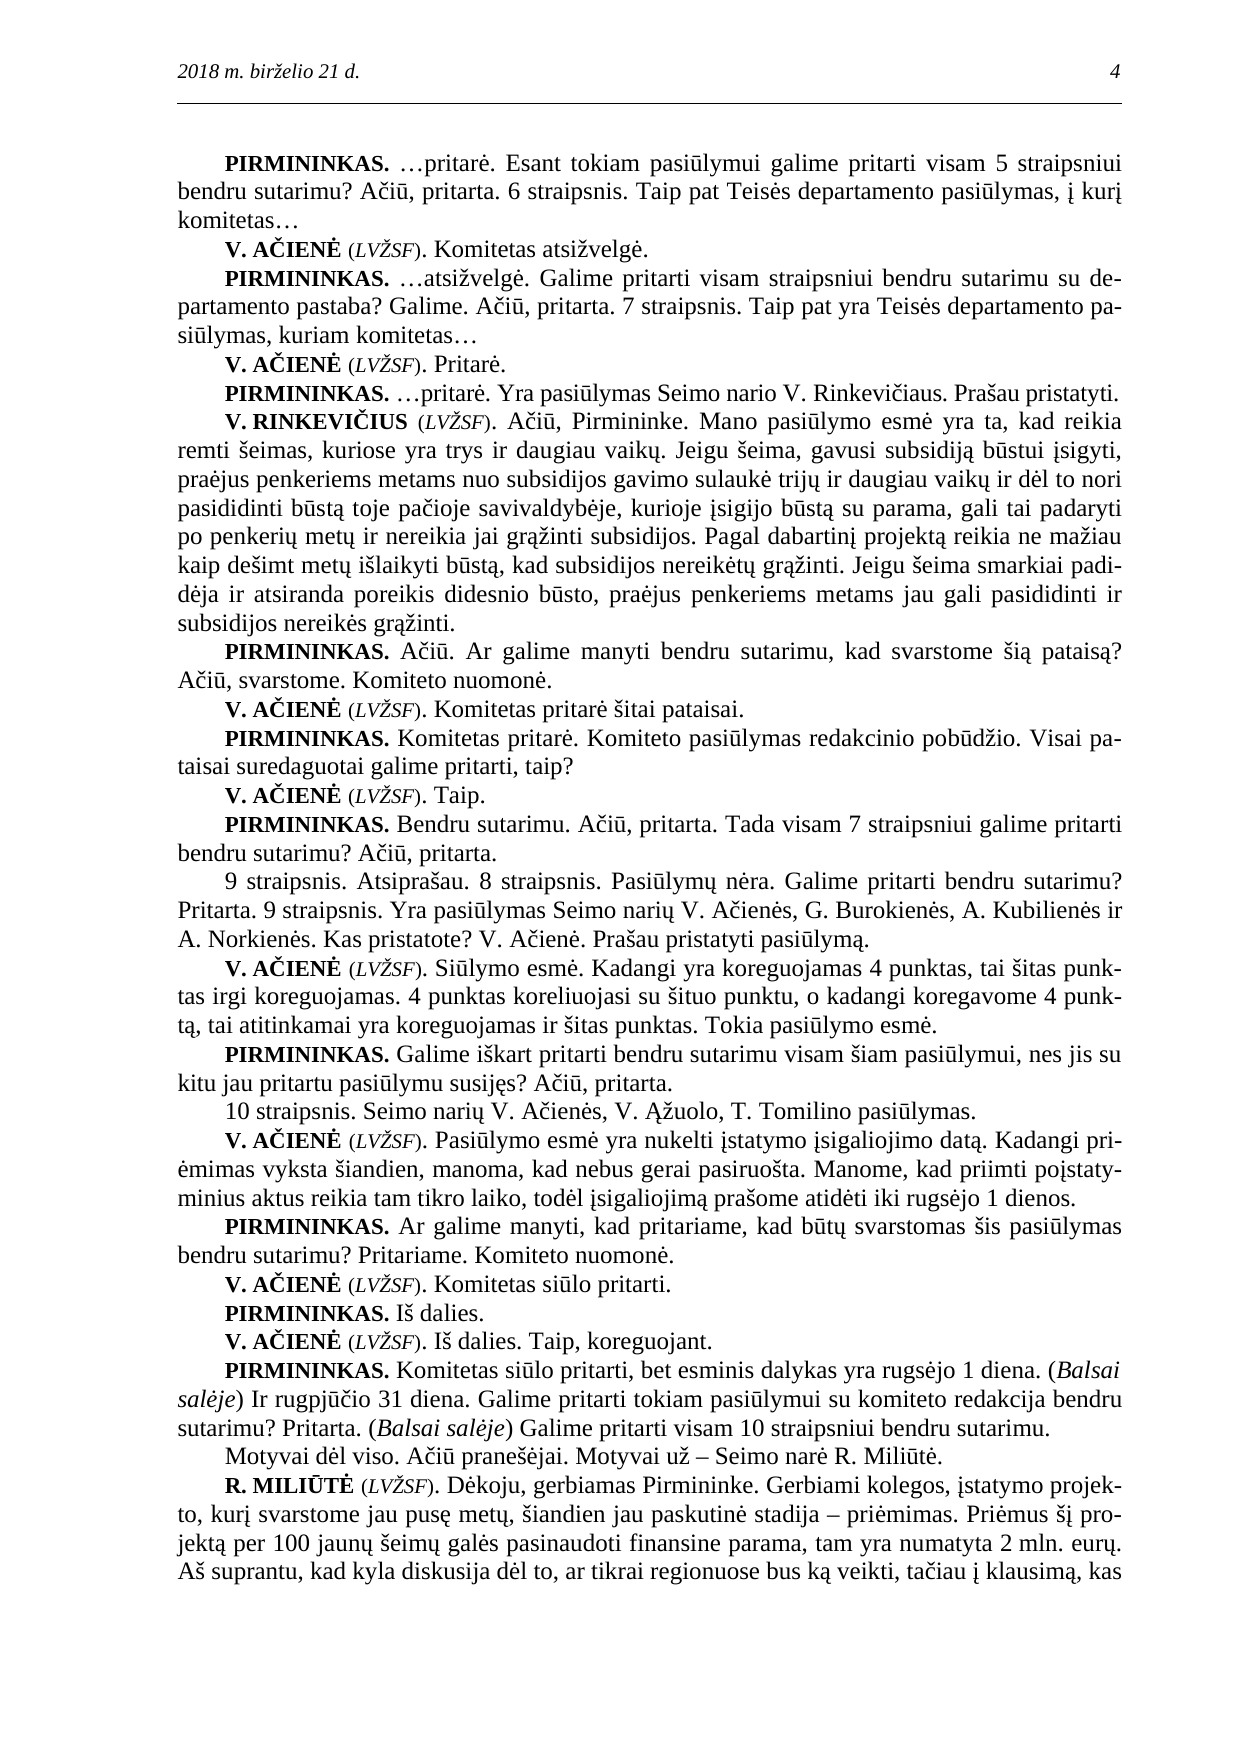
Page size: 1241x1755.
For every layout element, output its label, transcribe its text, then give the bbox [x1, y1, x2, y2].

text R. MILIŪTĖ (LVŽSF). Dė­ko­ju, ger­bia­mas Pir­mi­nin­ke. Ger­bia­mi ko­le­gos, įsta­ty­mo pro­jek­to, ku­rį svars­to­me jau pu­sę me­tų, šian­dien jau pas­ku­ti­nė sta­di­ja – pri­ėmi­mas. Pri­ėmus šį pro­jek­tą per 100 jau­nų šei­mų ga­lės pa­si­nau­do­ti fi­nan­si­ne pa­ra­ma, tam yra nu­ma­ty­ta 2 mln. eu­rų. Aš su­pran­tu, kad ky­la dis­ku­si­ja dėl to, ar tik­rai re­gio­nuo­se bus ką veik­ti, ta­čiau į klau­si­mą, kas [177, 1470, 1122, 1585]
text V. AČIENĖ (LVŽSF). Ko­mi­te­tas pri­ta­rė ši­tai pa­tai­sai. [177, 694, 1122, 723]
text V. AČIENĖ (LVŽSF). Taip. [177, 780, 1122, 809]
text PIRMININKAS. Ar ga­li­me ma­ny­ti, kad pri­ta­ria­me, kad bū­tų svars­to­mas šis pa­siū­ly­mas ben­dru su­ta­ri­mu? Pri­ta­ria­me. Ko­mi­te­to nuo­mo­nė. [177, 1211, 1122, 1269]
text V. RINKEVIČIUS (LVŽSF). Ačiū, Pir­mi­nin­ke. Ma­no pa­siū­ly­mo es­mė yra ta, kad rei­kia rem­ti šei­mas, ku­rio­se yra trys ir dau­giau vai­kų. Jei­gu šei­ma, ga­vu­si sub­si­di­ją būs­tui įsi­gy­ti, pra­ėjus pen­ke­riems me­tams nuo sub­si­di­jos ga­vi­mo su­lau­kė tri­jų ir dau­giau vai­kų ir dėl to no­ri pa­si­di­din­ti būs­tą to­je pa­čio­je sa­vi­val­dy­bė­je, ku­rio­je įsi­gi­jo būs­tą su pa­ra­ma, ga­li tai pa­da­ry­ti po pen­ke­rių me­tų ir ne­rei­kia jai grą­žin­ti sub­si­di­jos. Pa­gal da­bar­ti­nį pro­jek­tą rei­kia ne ma­žiau kaip de­šimt me­tų iš­lai­ky­ti būs­tą, kad sub­si­di­jos ne­rei­kė­tų grą­žin­ti. Jei­gu šei­ma smar­kiai pa­di­dė­ja ir at­si­ran­da po­rei­kis di­des­nio būs­to, pra­ėjus pen­ke­riems me­tams jau ga­li pa­si­di­din­ti ir sub­si­di­jos ne­rei­kės grą­žin­ti. [177, 406, 1122, 636]
text PIRMININKAS. …pri­ta­rė. Yra pa­siū­ly­mas Sei­mo na­rio V. Rin­ke­vi­čiaus. Pra­šau pri­sta­ty­ti. [177, 378, 1122, 406]
text Mo­ty­vai dėl vi­so. Ačiū pra­ne­šė­jai. Mo­ty­vai už – Sei­mo na­rė R. Mi­liū­tė. [177, 1441, 1122, 1470]
text PIRMININKAS. …pri­ta­rė. Esant to­kiam pa­siū­ly­mui ga­li­me pri­tar­ti vi­sam 5 straips­niui ben­dru su­ta­ri­mu? Ačiū, pri­tar­ta. 6 straips­nis. Taip pat Tei­sės de­par­ta­men­to pa­siū­ly­mas, į ku­rį ko­mi­te­tas… [177, 148, 1122, 234]
text 9 straips­nis. At­si­pra­šau. 8 straips­nis. Pa­siū­ly­mų nė­ra. Ga­li­me pri­tar­ti ben­dru su­ta­ri­mu? Pri­tar­ta. 9 straips­nis. Yra pa­siū­ly­mas Sei­mo na­rių V. Ačie­nės, G. Bu­ro­kie­nės, A. Ku­bi­lie­nės ir A. Nor­kie­nės. Kas pri­sta­to­te? V. Ačie­nė. Pra­šau pri­sta­ty­ti pa­siū­ly­mą. [177, 866, 1122, 953]
text V. AČIENĖ (LVŽSF). Iš da­lies. Taip, ko­re­guo­jant. [177, 1326, 1122, 1355]
text V. AČIENĖ (LVŽSF). Pa­siū­ly­mo es­mė yra nu­kel­ti įsta­ty­mo įsi­ga­lio­ji­mo da­tą. Ka­dan­gi pri­ėmi­mas vyks­ta šian­dien, ma­no­ma, kad ne­bus ge­rai pa­si­ruoš­ta. Ma­no­me, kad pri­im­ti po­įsta­ty­mi­nius ak­tus rei­kia tam tik­ro lai­ko, to­dėl įsi­ga­lio­ji­mą pra­šo­me ati­dė­ti iki rug­sė­jo 1 die­nos. [177, 1125, 1122, 1211]
text PIRMININKAS. …at­si­žvel­gė. Ga­li­me pri­tar­ti vi­sam straips­niui ben­dru su­ta­ri­mu su de­par­ta­men­to pa­sta­ba? Ga­li­me. Ačiū, pri­tar­ta. 7 straips­nis. Taip pat yra Tei­sės de­par­ta­men­to pa­siū­ly­mas, ku­riam ko­mi­te­tas… [177, 263, 1122, 349]
text PIRMININKAS. Ben­dru su­ta­ri­mu. Ačiū, pri­tar­ta. Ta­da vi­sam 7 straips­niui ga­li­me pri­tar­ti ben­dru su­ta­ri­mu? Ačiū, pri­tar­ta. [177, 809, 1122, 866]
text PIRMININKAS. Ga­li­me iš­kart pri­tar­ti ben­dru su­ta­ri­mu vi­sam šiam pa­siū­ly­mui, nes jis su ki­tu jau pri­tar­tu pa­siū­ly­mu su­si­jęs? Ačiū, pri­tar­ta. [177, 1039, 1122, 1096]
text V. AČIENĖ (LVŽSF). Siū­ly­mo es­mė. Ka­dan­gi yra ko­re­guo­ja­mas 4 punk­tas, tai ši­tas punk­tas ir­gi ko­re­guo­ja­mas. 4 punk­tas ko­re­liuo­ja­si su ši­tuo punk­tu, o ka­dan­gi ko­re­ga­vo­me 4 punk­tą, tai ati­tin­ka­mai yra ko­re­guo­ja­mas ir ši­tas punk­tas. To­kia pa­siū­ly­mo es­mė. [177, 953, 1122, 1039]
text V. AČIENĖ (LVŽSF). Ko­mi­te­tas at­si­žvel­gė. [177, 234, 1122, 263]
text PIRMININKAS. Ko­mi­te­tas siū­lo pri­tar­ti, bet es­mi­nis da­ly­kas yra rug­sė­jo 1 die­na. (Bal­sai sa­lė­je) Ir rug­pjū­čio 31 die­na. Ga­li­me pri­tar­ti to­kiam pa­siū­ly­mui su ko­mi­te­to re­dak­ci­ja ben­dru su­ta­ri­mu? Pri­tar­ta. (Bal­sai sa­lė­je) Ga­li­me pri­tar­ti vi­sam 10 straips­niui ben­dru su­ta­ri­mu. [177, 1355, 1122, 1441]
text PIRMININKAS. Ačiū. Ar ga­li­me ma­ny­ti ben­dru su­ta­ri­mu, kad svars­to­me šią pa­tai­są? Ačiū, svars­to­me. Ko­mi­te­to nuo­mo­nė. [177, 636, 1122, 694]
text 10 straips­nis. Sei­mo na­rių V. Ačie­nės, V. Ąžuo­lo, T. To­mi­li­no pa­siū­ly­mas. [177, 1096, 1122, 1125]
text V. AČIENĖ (LVŽSF). Ko­mi­te­tas siū­lo pri­tar­ti. [177, 1269, 1122, 1298]
text V. AČIENĖ (LVŽSF). Pri­ta­rė. [177, 349, 1122, 378]
text PIRMININKAS. Ko­mi­te­tas pri­ta­rė. Ko­mi­te­to pa­siū­ly­mas re­dak­ci­nio po­bū­džio. Vi­sai pa­tai­sai su­re­da­guo­tai ga­li­me pri­tar­ti, taip? [177, 723, 1122, 780]
text PIRMININKAS. Iš da­lies. [177, 1298, 1122, 1326]
